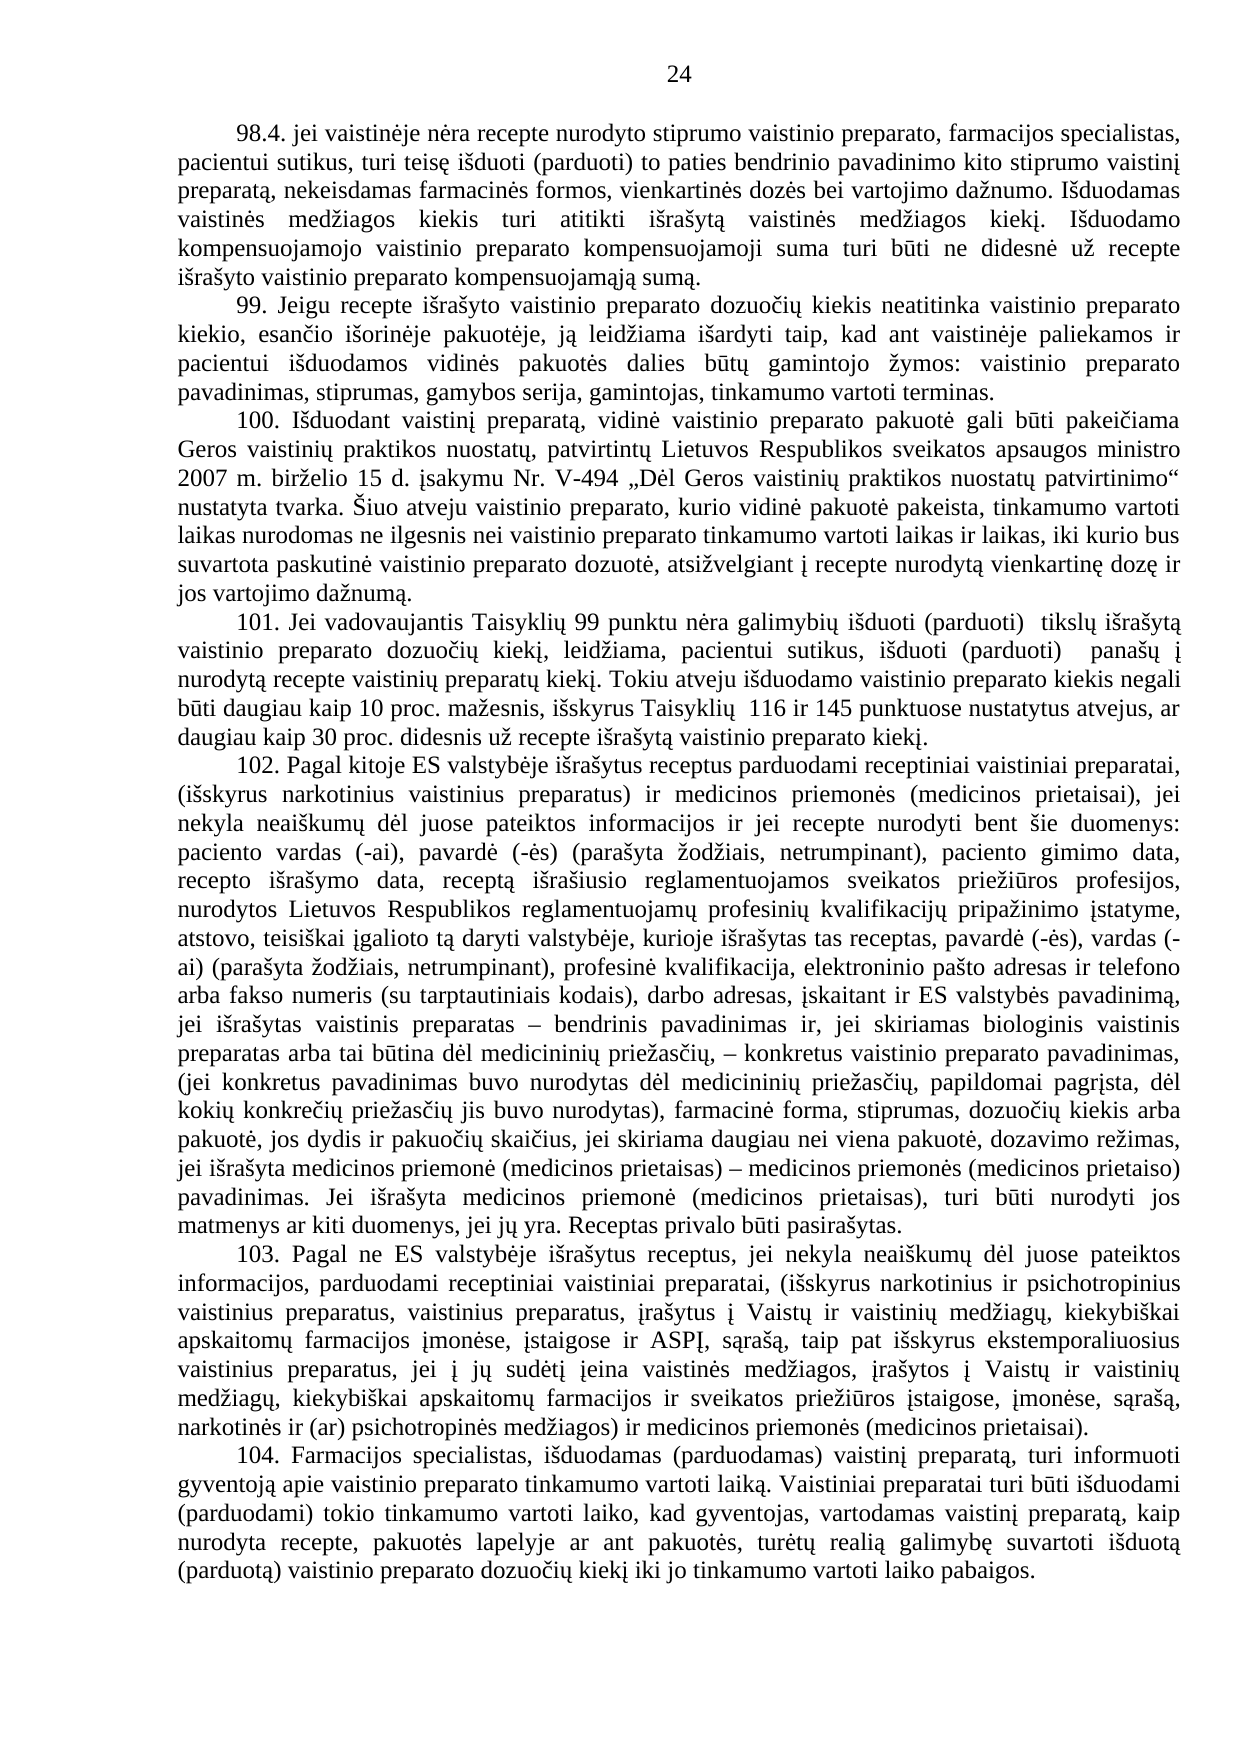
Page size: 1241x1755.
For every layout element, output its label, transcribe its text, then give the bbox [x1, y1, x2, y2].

text 98.4. jei vaistinėje nėra recepte nurodyto stiprumo vaistinio preparato, farmacijos specialistas, pacientui sutikus, turi teisę išduoti (parduoti) to paties bendrinio pavadinimo kito stiprumo vaistinį preparatą, nekeisdamas farmacinės formos, vienkartinės dozės bei vartojimo dažnumo. Išduodamas vaistinės medžiagos kiekis turi atitikti išrašytą vaistinės medžiagos kiekį. Išduodamo kompensuojamojo vaistinio preparato kompensuojamoji suma turi būti ne didesnė už recepte išrašyto vaistinio preparato kompensuojamąją sumą. [177, 118, 1181, 291]
text 99. Jeigu recepte išrašyto vaistinio preparato dozuočių kiekis neatitinka vaistinio preparato kiekio, esančio išorinėje pakuotėje, ją leidžiama išardyti taip, kad ant vaistinėje paliekamos ir pacientui išduodamos vidinės pakuotės dalies būtų gamintojo žymos: vaistinio preparato pavadinimas, stiprumas, gamybos serija, gamintojas, tinkamumo vartoti terminas. [177, 291, 1181, 406]
text 102. Pagal kitoje ES valstybėje išrašytus receptus parduodami receptiniai vaistiniai preparatai, (išskyrus narkotinius vaistinius preparatus) ir medicinos priemonės (medicinos prietaisai), jei nekyla neaiškumų dėl juose pateiktos informacijos ir jei recepte nurodyti bent šie duomenys: paciento vardas (-ai), pavardė (-ės) (parašyta žodžiais, netrumpinant), paciento gimimo data, recepto išrašymo data, receptą išrašiusio reglamentuojamos sveikatos priežiūros profesijos, nurodytos Lietuvos Respublikos reglamentuojamų profesinių kvalifikacijų pripažinimo įstatyme, atstovo, teisiškai įgalioto tą daryti valstybėje, kurioje išrašytas tas receptas, pavardė (-ės), vardas (-ai) (parašyta žodžiais, netrumpinant), profesinė kvalifikacija, elektroninio pašto adresas ir telefono arba fakso numeris (su tarptautiniais kodais), darbo adresas, įskaitant ir ES valstybės pavadinimą, jei išrašytas vaistinis preparatas – bendrinis pavadinimas ir, jei skiriamas biologinis vaistinis preparatas arba tai būtina dėl medicininių priežasčių, – konkretus vaistinio preparato pavadinimas, (jei konkretus pavadinimas buvo nurodytas dėl medicininių priežasčių, papildomai pagrįsta, dėl kokių konkrečių priežasčių jis buvo nurodytas), farmacinė forma, stiprumas, dozuočių kiekis arba pakuotė, jos dydis ir pakuočių skaičius, jei skiriama daugiau nei viena pakuotė, dozavimo režimas, jei išrašyta medicinos priemonė (medicinos prietaisas) – medicinos priemonės (medicinos prietaiso) pavadinimas. Jei išrašyta medicinos priemonė (medicinos prietaisas), turi būti nurodyti jos matmenys ar kiti duomenys, jei jų yra. Receptas privalo būti pasirašytas. [177, 751, 1181, 1239]
text 104. Farmacijos specialistas, išduodamas (parduodamas) vaistinį preparatą, turi informuoti gyventoją apie vaistinio preparato tinkamumo vartoti laiką. Vaistiniai preparatai turi būti išduodami (parduodami) tokio tinkamumo vartoti laiko, kad gyventojas, vartodamas vaistinį preparatą, kaip nurodyta recepte, pakuotės lapelyje ar ant pakuotės, turėtų realią galimybę suvartoti išduotą (parduotą) vaistinio preparato dozuočių kiekį iki jo tinkamumo vartoti laiko pabaigos. [177, 1441, 1181, 1584]
text 100. Išduodant vaistinį preparatą, vidinė vaistinio preparato pakuotė gali būti pakeičiama Geros vaistinių praktikos nuostatų, patvirtintų Lietuvos Respublikos sveikatos apsaugos ministro 2007 m. birželio 15 d. įsakymu Nr. V-494 „Dėl Geros vaistinių praktikos nuostatų patvirtinimo“ nustatyta tvarka. Šiuo atveju vaistinio preparato, kurio vidinė pakuotė pakeista, tinkamumo vartoti laikas nurodomas ne ilgesnis nei vaistinio preparato tinkamumo vartoti laikas ir laikas, iki kurio bus suvartota paskutinė vaistinio preparato dozuotė, atsižvelgiant į recepte nurodytą vienkartinę dozę ir jos vartojimo dažnumą. [177, 406, 1181, 607]
text 103. Pagal ne ES valstybėje išrašytus receptus, jei nekyla neaiškumų dėl juose pateiktos informacijos, parduodami receptiniai vaistiniai preparatai, (išskyrus narkotinius ir psichotropinius vaistinius preparatus, vaistinius preparatus, įrašytus į Vaistų ir vaistinių medžiagų, kiekybiškai apskaitomų farmacijos įmonėse, įstaigose ir ASPĮ, sąrašą, taip pat išskyrus ekstemporaliuosius vaistinius preparatus, jei į jų sudėtį įeina vaistinės medžiagos, įrašytos į Vaistų ir vaistinių medžiagų, kiekybiškai apskaitomų farmacijos ir sveikatos priežiūros įstaigose, įmonėse, sąrašą, narkotinės ir (ar) psichotropinės medžiagos) ir medicinos priemonės (medicinos prietaisai). [177, 1239, 1181, 1441]
text 101. Jei vadovaujantis Taisyklių 99 punktu nėra galimybių išduoti (parduoti) tikslų išrašytą vaistinio preparato dozuočių kiekį, leidžiama, pacientui sutikus, išduoti (parduoti) panašų į nurodytą recepte vaistinių preparatų kiekį. Tokiu atveju išduodamo vaistinio preparato kiekis negali būti daugiau kaip 10 proc. mažesnis, išskyrus Taisyklių 116 ir 145 punktuose nustatytus atvejus, ar daugiau kaip 30 proc. didesnis už recepte išrašytą vaistinio preparato kiekį. [177, 607, 1181, 751]
